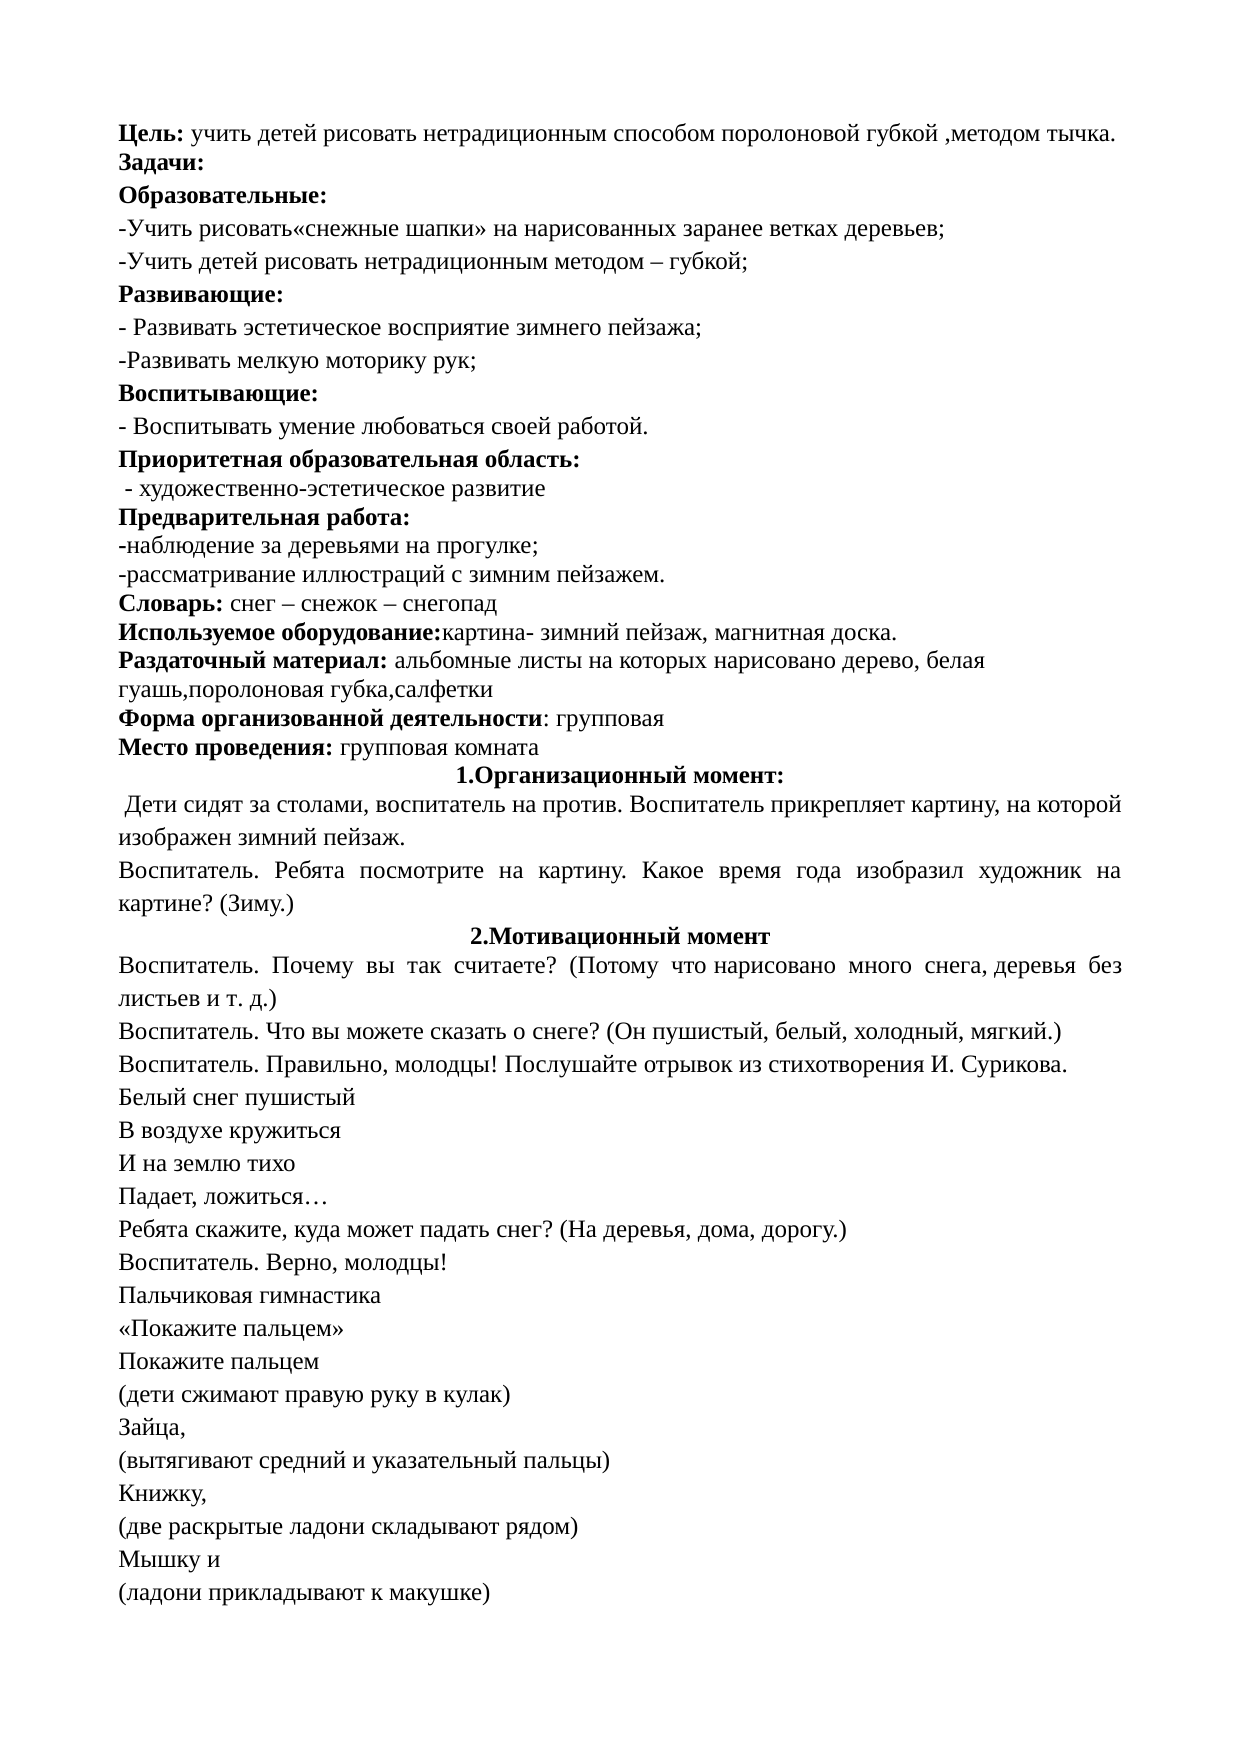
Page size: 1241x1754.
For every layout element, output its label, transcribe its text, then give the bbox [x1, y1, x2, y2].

text -Учить рисовать«снежные шапки» на нарисованных заранее ветках деревьев; [118, 213, 1122, 242]
text -Развивать мелкую моторику рук; [118, 345, 1122, 374]
text Воспитатель. Правильно, молодцы! Послушайте отрывок из стихотворения И. Сурикова. [118, 1049, 1122, 1078]
text Воспитатель. Ребята посмотрите на картину. Какое время года изобразил художник на картине? (Зиму.) [118, 855, 1122, 917]
text (дети сжимают правую руку в кулак) [118, 1379, 1122, 1408]
text Пальчиковая гимнастика [118, 1280, 1122, 1309]
text Воспитатель. Почему вы так считаете? (Потому что нарисовано много снега, деревья без листьев и т. д.) [118, 950, 1122, 1012]
text - Воспитывать умение любоваться своей работой. [118, 411, 1122, 440]
text Книжку, [118, 1478, 1122, 1507]
text - Развивать эстетическое восприятие зимнего пейзажа; [118, 312, 1122, 341]
text Зайца, [118, 1412, 1122, 1441]
text Развивающие: [118, 279, 1122, 308]
text Мышку и [118, 1544, 1122, 1573]
text 2.Мотивационный момент [118, 921, 1122, 950]
text Падает, ложиться… [118, 1181, 1122, 1210]
text Место проведения: групповая комната [118, 732, 1122, 760]
text -Учить детей рисовать нетрадиционным методом – губкой; [118, 246, 1122, 275]
text Воспитывающие: [118, 378, 1122, 407]
text «Покажите пальцем» [118, 1313, 1122, 1342]
text Воспитатель. Что вы можете сказать о снеге? (Он пушистый, белый, холодный, мягкий.) [118, 1016, 1122, 1045]
text -рассматривание иллюстраций с зимним пейзажем. [118, 559, 1122, 588]
text Приоритетная образовательная область: [118, 444, 1122, 473]
text Белый снег пушистый [118, 1082, 1122, 1111]
text Дети сидят за столами, воспитатель на против. Воспитатель прикрепляет картину, на которой изображен зимний пейзаж. [118, 789, 1122, 851]
text (ладони прикладывают к макушке) [118, 1577, 1122, 1606]
text И на землю тихо [118, 1148, 1122, 1177]
text Покажите пальцем [118, 1346, 1122, 1375]
text - художественно-эстетическое развитие [118, 473, 1122, 502]
text (две раскрытые ладони складывают рядом) [118, 1511, 1122, 1540]
text Раздаточный материал: альбомные листы на которых нарисовано дерево, белая гуашь,поролоновая губка,салфетки [118, 645, 1122, 703]
text Словарь: снег – снежок – снегопад [118, 588, 1122, 617]
text Цель: учить детей рисовать нетрадиционным способом поролоновой губкой ,методом тычка. [118, 118, 1122, 147]
text В воздухе кружиться [118, 1115, 1122, 1144]
text -наблюдение за деревьями на прогулке; [118, 530, 1122, 559]
text Форма организованной деятельности: групповая [118, 703, 1122, 732]
text 1.Организационный момент: [118, 760, 1122, 789]
text Задачи: [118, 147, 1122, 176]
text Образовательные: [118, 180, 1122, 209]
text Предварительная работа: [118, 502, 1122, 530]
text Воспитатель. Верно, молодцы! [118, 1247, 1122, 1276]
text (вытягивают средний и указательный пальцы) [118, 1445, 1122, 1474]
text Ребята скажите, куда может падать снег? (На деревья, дома, дорогу.) [118, 1214, 1122, 1243]
text Используемое оборудование:картина- зимний пейзаж, магнитная доска. [118, 617, 1122, 645]
